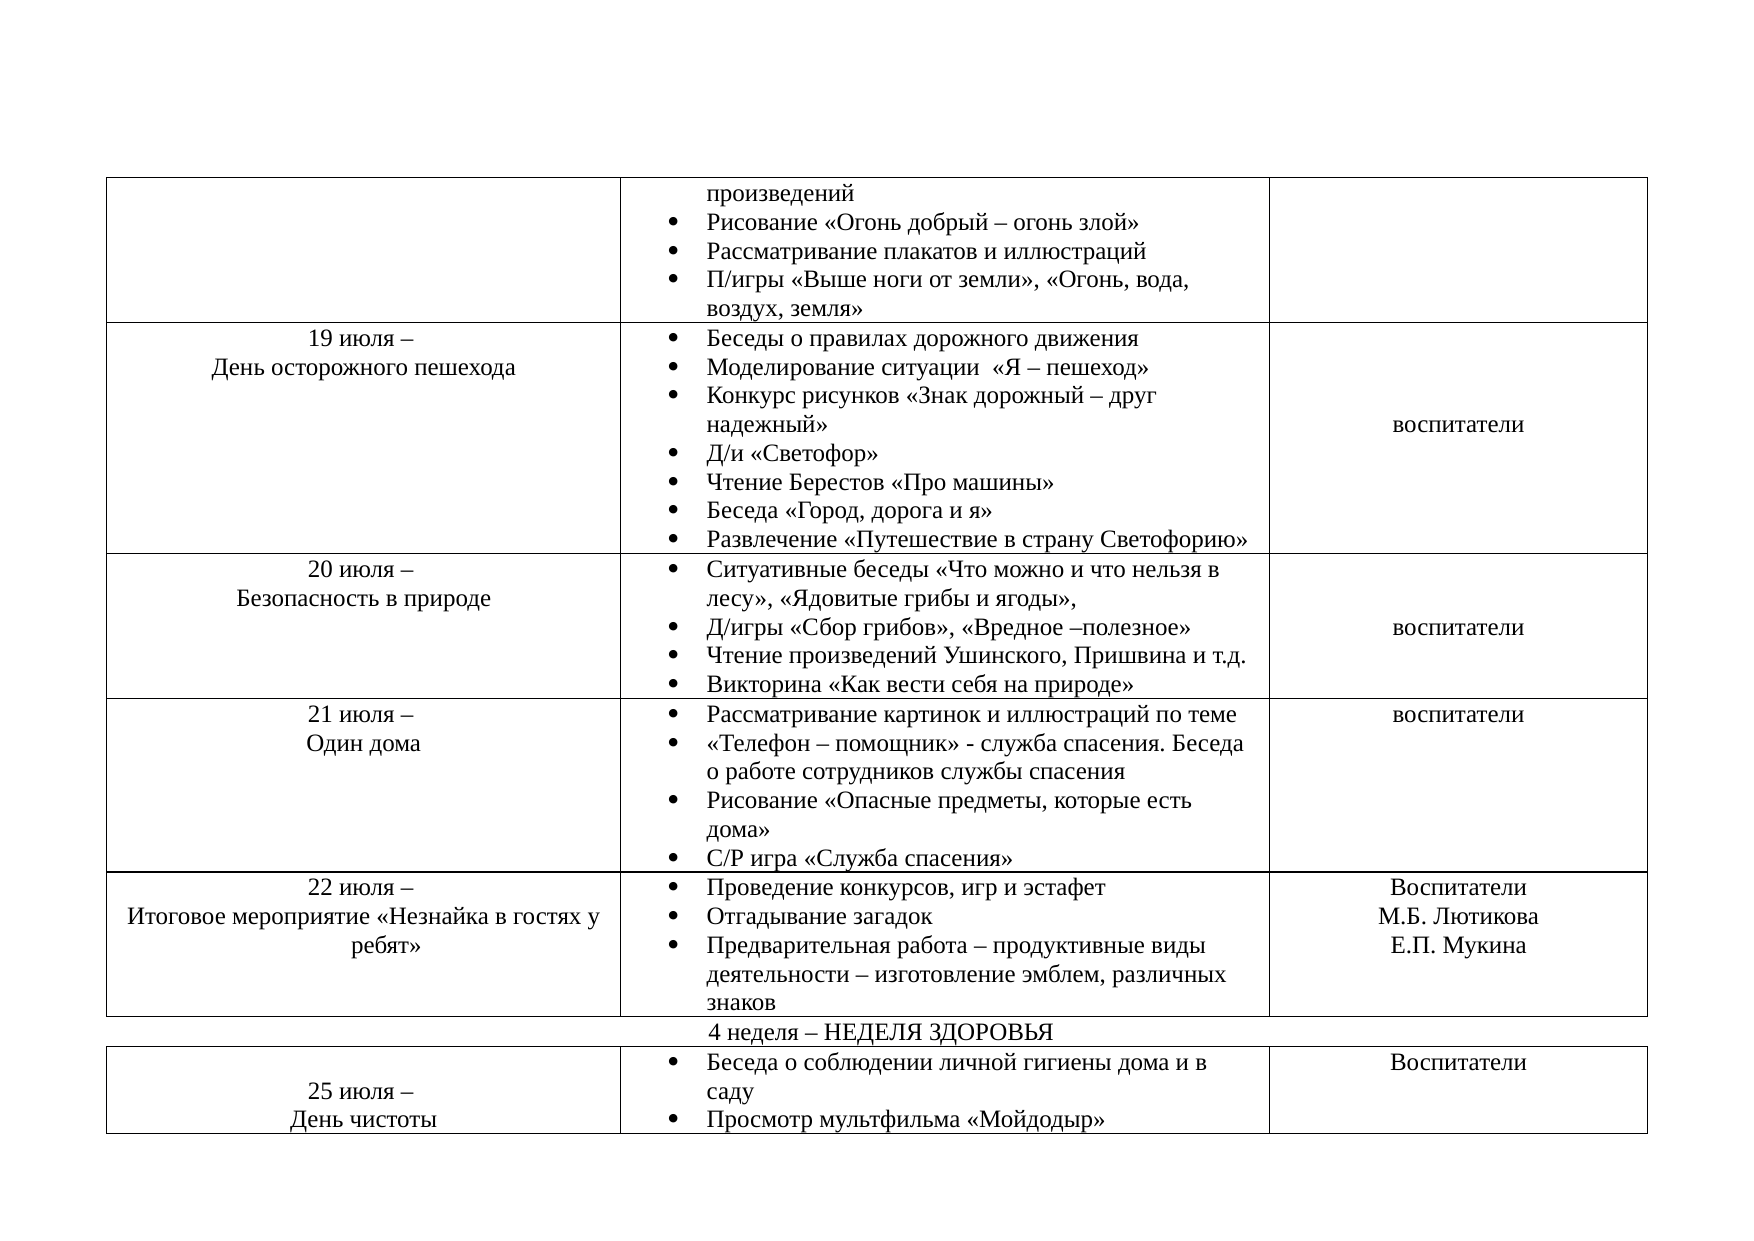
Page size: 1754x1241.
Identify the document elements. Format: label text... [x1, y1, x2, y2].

table_cell Воспитатели М.Б. Лютикова Е.П. Мукина [1270, 873, 1647, 1016]
table_cell воспитатели [1270, 323, 1647, 553]
table_cell 21 июля – Один дома [107, 699, 620, 871]
table_cell [1270, 178, 1647, 322]
table_cell Рассматривание картинок и иллюстраций по теме «Телефон – помощник» - служба спасения. Беседа о работе сотрудников службы спасения Рисование «Опасные предметы, которые есть дома» С/Р игра «Служба спасения» [621, 699, 1269, 871]
table_cell [107, 178, 620, 322]
table_cell Ситуативные беседы «Что можно и что нельзя в лесу», «Ядовитые грибы и ягоды», Д/игры «Сбор грибов», «Вредное –полезное» Чтение произведений Ушинского, Пришвина и т.д. Викторина «Как вести себя на природе» [621, 554, 1269, 698]
table_header Воспитатели [1270, 1047, 1647, 1133]
table_header Беседа о соблюдении личной гигиены дома и в саду Просмотр мультфильма «Мойдодыр» Развлечение «Солнце, воздух и вода – наши верные друзья» Труд на участке д/с «Уберем участок свой» Экскурсия в медкабинет» [621, 1047, 1269, 1133]
table_cell Беседа «Пожароопасные предметы», «Предметы – источники пожара» Моделирование ситуаций «Если в доме возник пожар» С/Р игра «Спасатели» «Правила поведения при пожаре» Чтение и обсуждение художественных произведений Рисование «Огонь добрый – огонь злой» Рассматривание плакатов и иллюстраций П/игры «Выше ноги от земли», «Огонь, вода, воздух, земля» [621, 178, 1269, 322]
table_cell 20 июля – Безопасность в природе [107, 554, 620, 698]
table_cell Проведение конкурсов, игр и эстафет Отгадывание загадок Предварительная работа – продуктивные виды деятельности – изготовление эмблем, различных знаков [621, 873, 1269, 1016]
table_cell воспитатели [1270, 699, 1647, 871]
table_cell 19 июля – День осторожного пешехода [107, 323, 620, 553]
table_cell воспитатели [1270, 554, 1647, 698]
table_header 25 июля – День чистоты [107, 1047, 620, 1133]
table_cell Беседы о правилах дорожного движения Моделирование ситуации «Я – пешеход» Конкурс рисунков «Знак дорожный – друг надежный» Д/и «Светофор» Чтение Берестов «Про машины» Беседа «Город, дорога и я» Развлечение «Путешествие в страну Светофорию» [621, 323, 1269, 553]
subtitle 4 неделя – НЕДЕЛЯ ЗДОРОВЬЯ [634, 1017, 1636, 1046]
table_cell 22 июля – Итоговое мероприятие «Незнайка в гостях у ребят» [107, 873, 620, 1016]
